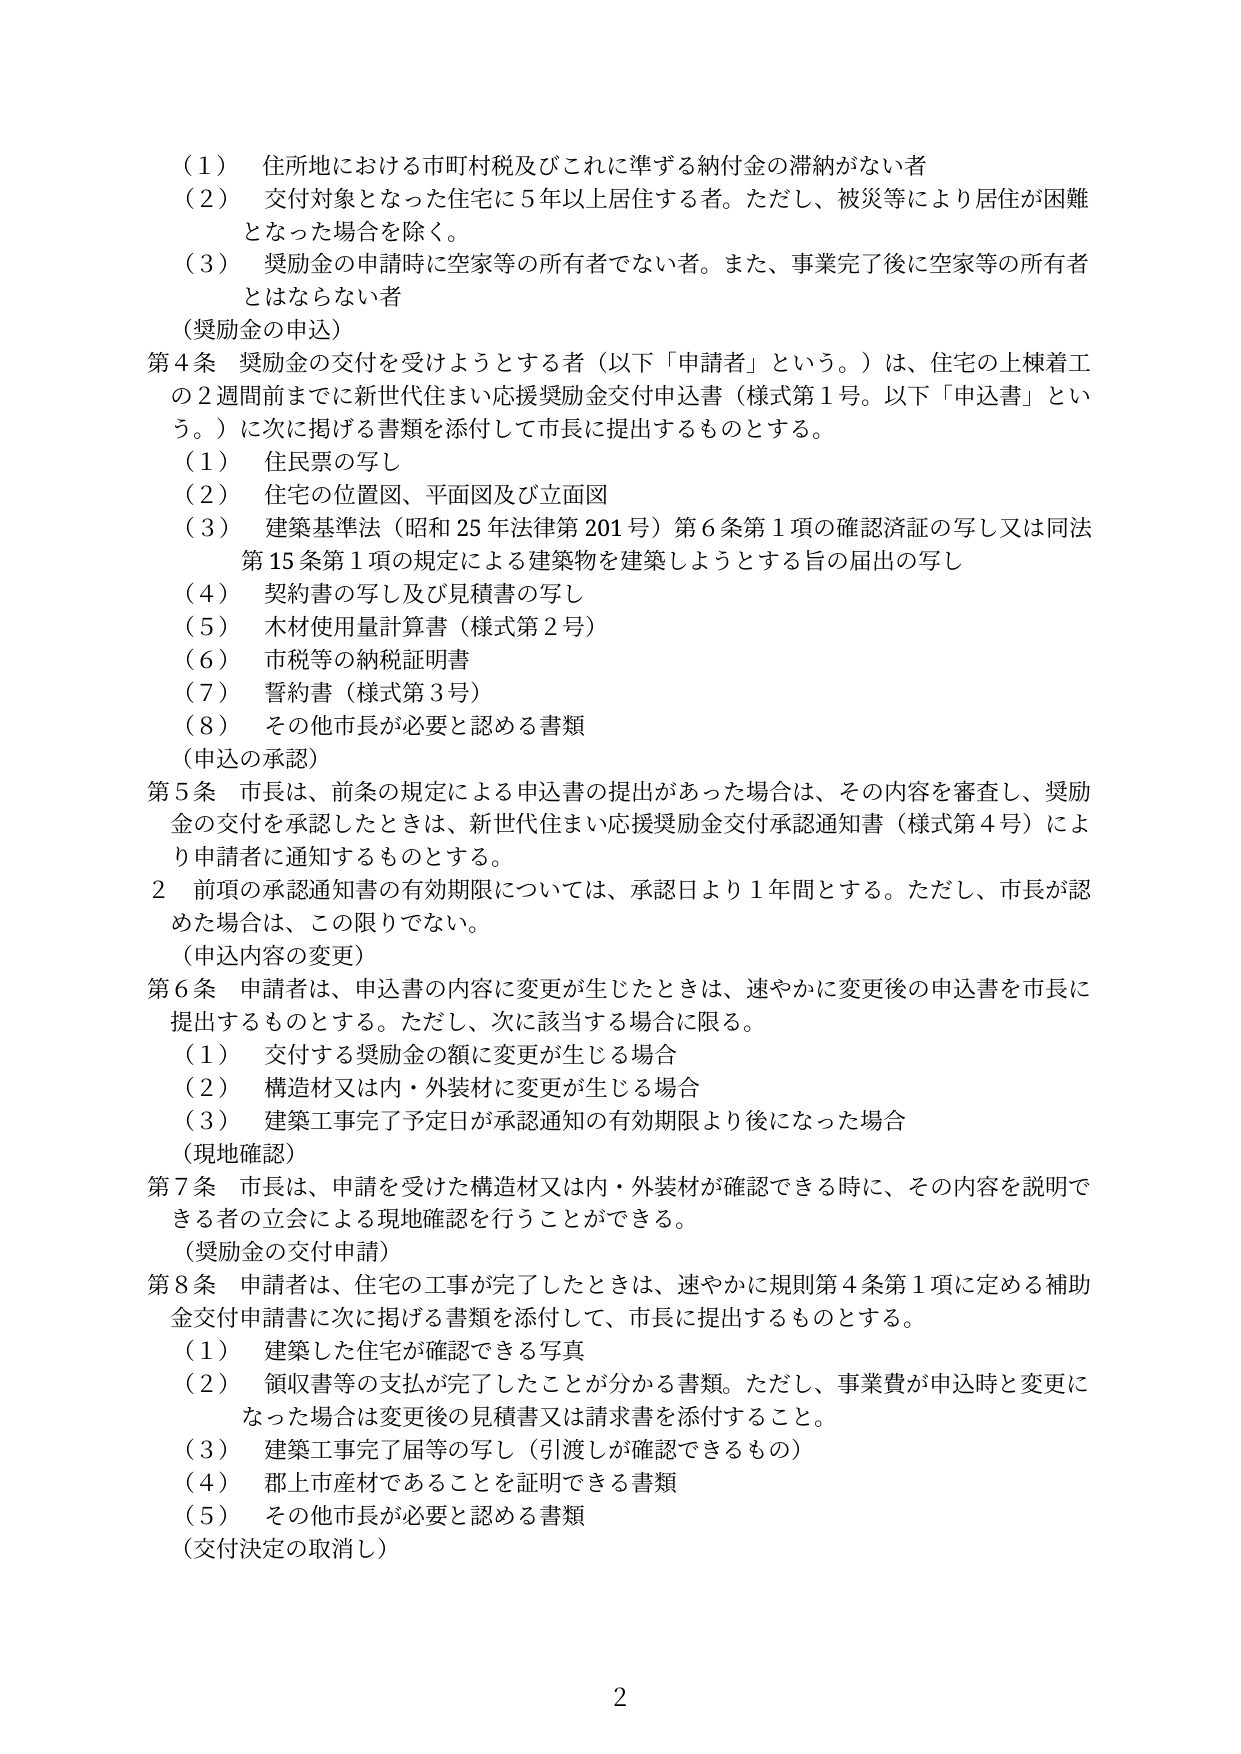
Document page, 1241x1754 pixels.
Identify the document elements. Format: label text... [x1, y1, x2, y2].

text （８） その他市長が必要と認める書類 [173, 708, 1092, 741]
text （２） 領収書等の支払が完了したことが分かる書類。ただし、事業費が申込時と変更になった場合は変更後の見積書又は請求書を添付すること。 [173, 1366, 1092, 1432]
text （１） 住所地における市町村税及びこれに準ずる納付金の滞納がない者 [148, 148, 1092, 181]
text （交付決定の取消し） [148, 1531, 1092, 1563]
text （４） 郡上市産材であることを証明できる書類 [173, 1465, 1092, 1498]
text （１） 交付する奨励金の額に変更が生じる場合 [173, 1037, 1092, 1070]
text （３） 建築工事完了予定日が承認通知の有効期限より後になった場合 [173, 1103, 1092, 1136]
text （５） 木材使用量計算書（様式第２号） [173, 609, 1092, 642]
text （７） 誓約書（様式第３号） [173, 675, 1092, 708]
text （申込内容の変更） [148, 938, 1092, 971]
text 第７条 市長は、申請を受けた構造材又は内・外装材が確認できる時に、その内容を説明できる者の立会による現地確認を行うことができる。 [148, 1168, 1092, 1234]
text （奨励金の申込） [148, 312, 1092, 345]
text （２） 交付対象となった住宅に５年以上居住する者。ただし、被災等により居住が困難となった場合を除く。 [173, 181, 1092, 246]
text （１） 住民票の写し [173, 444, 1092, 477]
text （５） その他市長が必要と認める書類 [173, 1498, 1092, 1531]
text （３） 建築工事完了届等の写し（引渡しが確認できるもの） [173, 1432, 1092, 1465]
text （６） 市税等の納税証明書 [173, 642, 1092, 675]
text （２） 住宅の位置図、平面図及び立面図 [173, 477, 1092, 510]
text ２ 前項の承認通知書の有効期限については、承認日より１年間とする。ただし、市長が認めた場合は、この限りでない。 [148, 872, 1092, 938]
text （現地確認） [148, 1136, 1092, 1168]
text 第８条 申請者は、住宅の工事が完了したときは、速やかに規則第４条第１項に定める補助金交付申請書に次に掲げる書類を添付して、市長に提出するものとする。 [148, 1267, 1092, 1333]
text 第５条 市長は、前条の規定による申込書の提出があった場合は、その内容を審査し、奨励金の交付を承認したときは、新世代住まい応援奨励金交付承認通知書（様式第４号）により申請者に通知するものとする。 [148, 773, 1092, 872]
text （奨励金の交付申請） [173, 1234, 1092, 1267]
text （４） 契約書の写し及び見積書の写し [173, 576, 1092, 609]
text （３） 建築基準法（昭和25年法律第201号）第６条第１項の確認済証の写し又は同法第15条第１項の規定による建築物を建築しようとする旨の届出の写し [173, 510, 1092, 576]
text 第６条 申請者は、申込書の内容に変更が生じたときは、速やかに変更後の申込書を市長に提出するものとする。ただし、次に該当する場合に限る。 [148, 971, 1092, 1037]
text 第４条 奨励金の交付を受けようとする者（以下「申請者」という。）は、住宅の上棟着工の２週間前までに新世代住まい応援奨励金交付申込書（様式第１号。以下「申込書」という。）に次に掲げる書類を添付して市長に提出するものとする。 [148, 345, 1092, 444]
text （申込の承認） [148, 741, 1092, 773]
text （２） 構造材又は内・外装材に変更が生じる場合 [173, 1070, 1092, 1103]
text （３） 奨励金の申請時に空家等の所有者でない者。また、事業完了後に空家等の所有者とはならない者 [173, 246, 1092, 312]
text （１） 建築した住宅が確認できる写真 [173, 1333, 1092, 1366]
